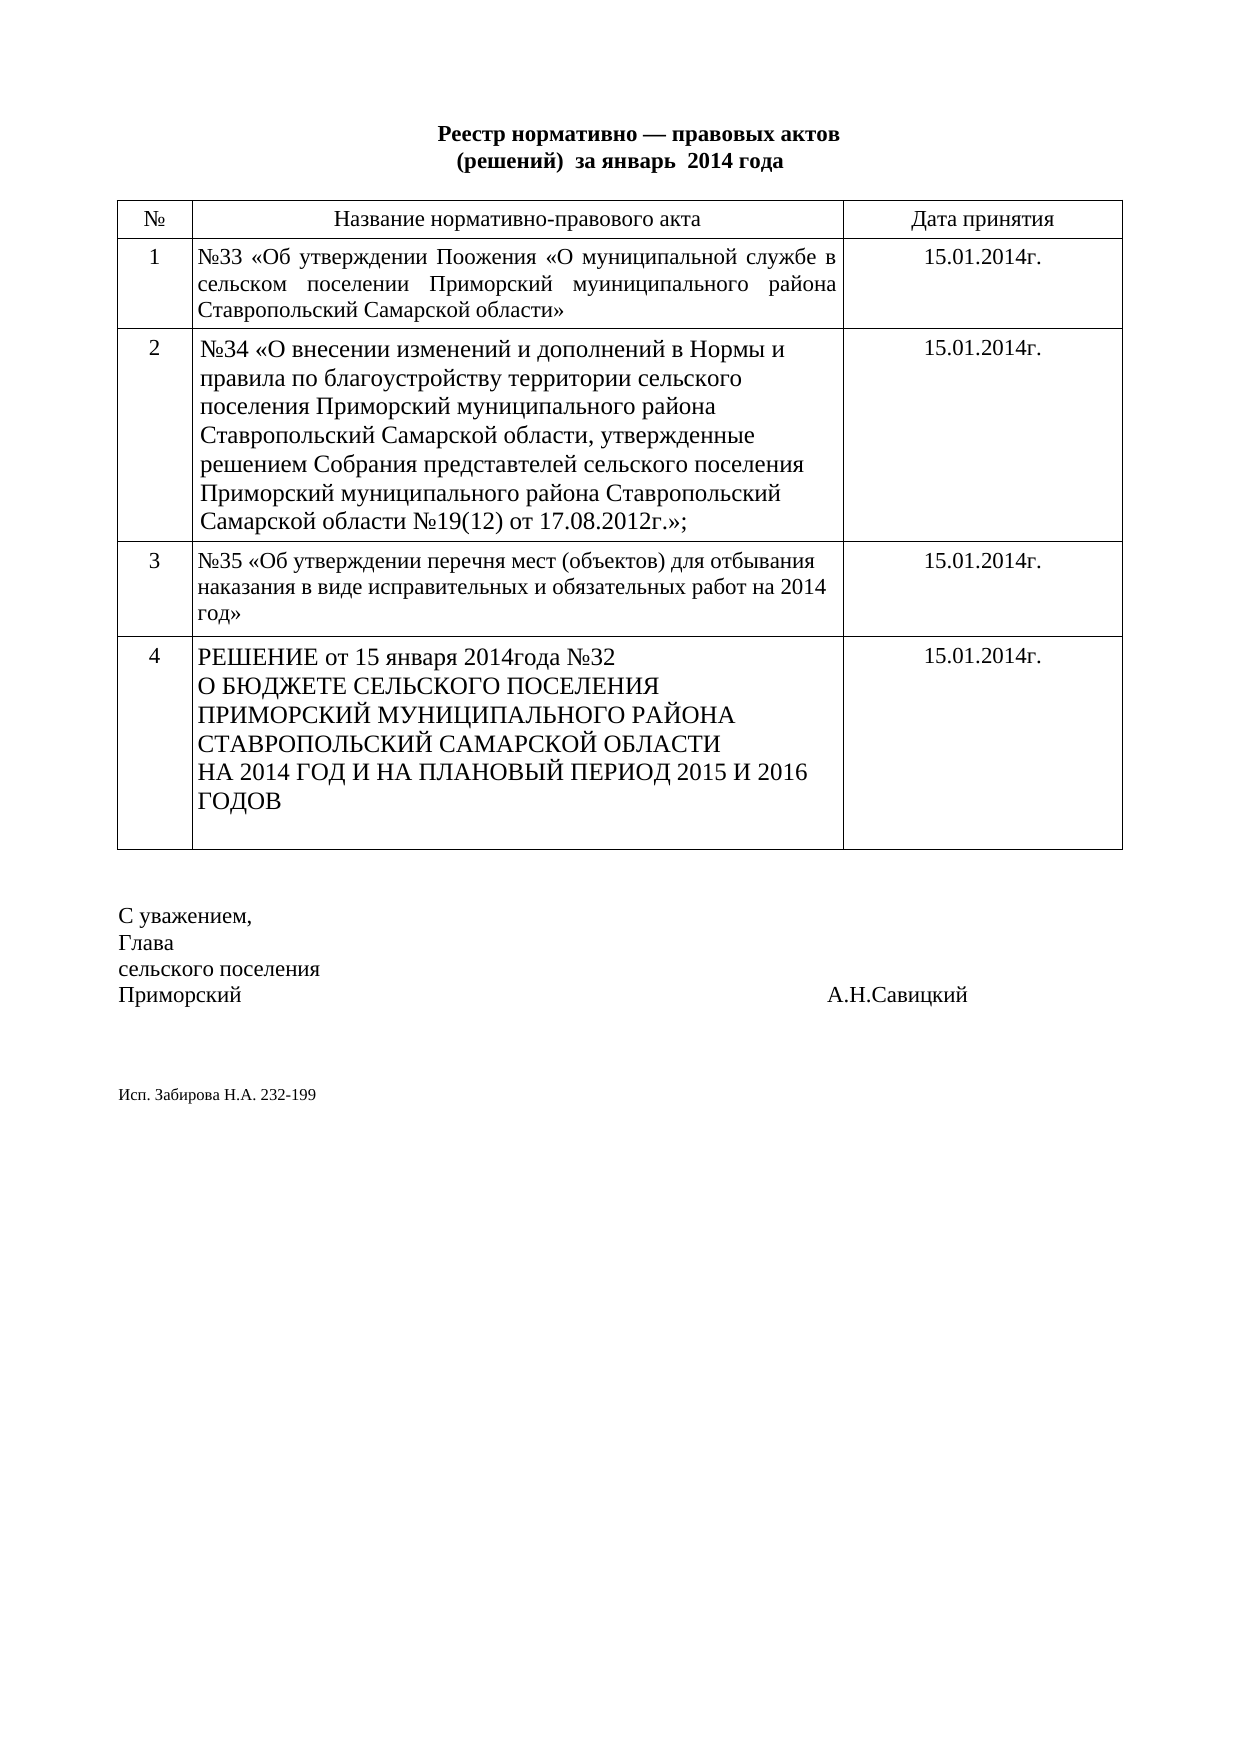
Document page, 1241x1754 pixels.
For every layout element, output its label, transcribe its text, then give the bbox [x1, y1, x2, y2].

table_header Название нормативно-правового акта [193, 201, 843, 238]
table_cell 3 [118, 542, 192, 636]
table_cell 2 [118, 329, 192, 541]
text сельского поселения [118, 955, 1122, 981]
table_cell 15.01.2014г. [844, 239, 1122, 328]
table_cell 15.01.2014г. [844, 637, 1122, 849]
table_cell 15.01.2014г. [844, 542, 1122, 636]
table_header № [118, 201, 192, 238]
table_cell №33 «Об утверждении Поожения «О муниципальной службе в сельском поселении Приморский муиниципального района Ставропольский Самарской области» [193, 239, 843, 328]
text Реестр нормативно — правовых актов [118, 118, 1122, 147]
table_header Дата принятия [844, 201, 1122, 238]
table_cell 15.01.2014г. [844, 329, 1122, 541]
table_cell №34 «О внесении изменений и дополнений в Нормы и правила по благоустройству территории сельского поселения Приморский муниципального района Ставропольский Самарской области, утвержденные решением Собрания представтелей сельского поселения Приморский муниципального района Ставропольский Самарской области №19(12) от 17.08.2012г.»; [193, 329, 843, 541]
table_cell №35 «Об утверждении перечня мест (объектов) для отбывания наказания в виде исправительных и обязательных работ на 2014 год» [193, 542, 843, 636]
text Исп. Забирова Н.А. 232-199 [118, 1084, 1122, 1103]
table_cell РЕШЕНИЕ от 15 января 2014года №32 О БЮДЖЕТЕ СЕЛЬСКОГО ПОСЕЛЕНИЯ ПРИМОРСКИЙ МУНИЦИПАЛЬНОГО РАЙОНА СТАВРОПОЛЬСКИЙ САМАРСКОЙ ОБЛАСТИ НА 2014 ГОД И НА ПЛАНОВЫЙ ПЕРИОД 2015 И 2016 ГОДОВ [193, 637, 843, 849]
table_cell 1 [118, 239, 192, 328]
table_cell 4 [118, 637, 192, 849]
text С уважением, [118, 902, 1122, 928]
text Глава [118, 928, 1122, 955]
text Приморский А.Н.Савицкий [118, 981, 1122, 1008]
text (решений) за январь 2014 года [118, 147, 1122, 173]
